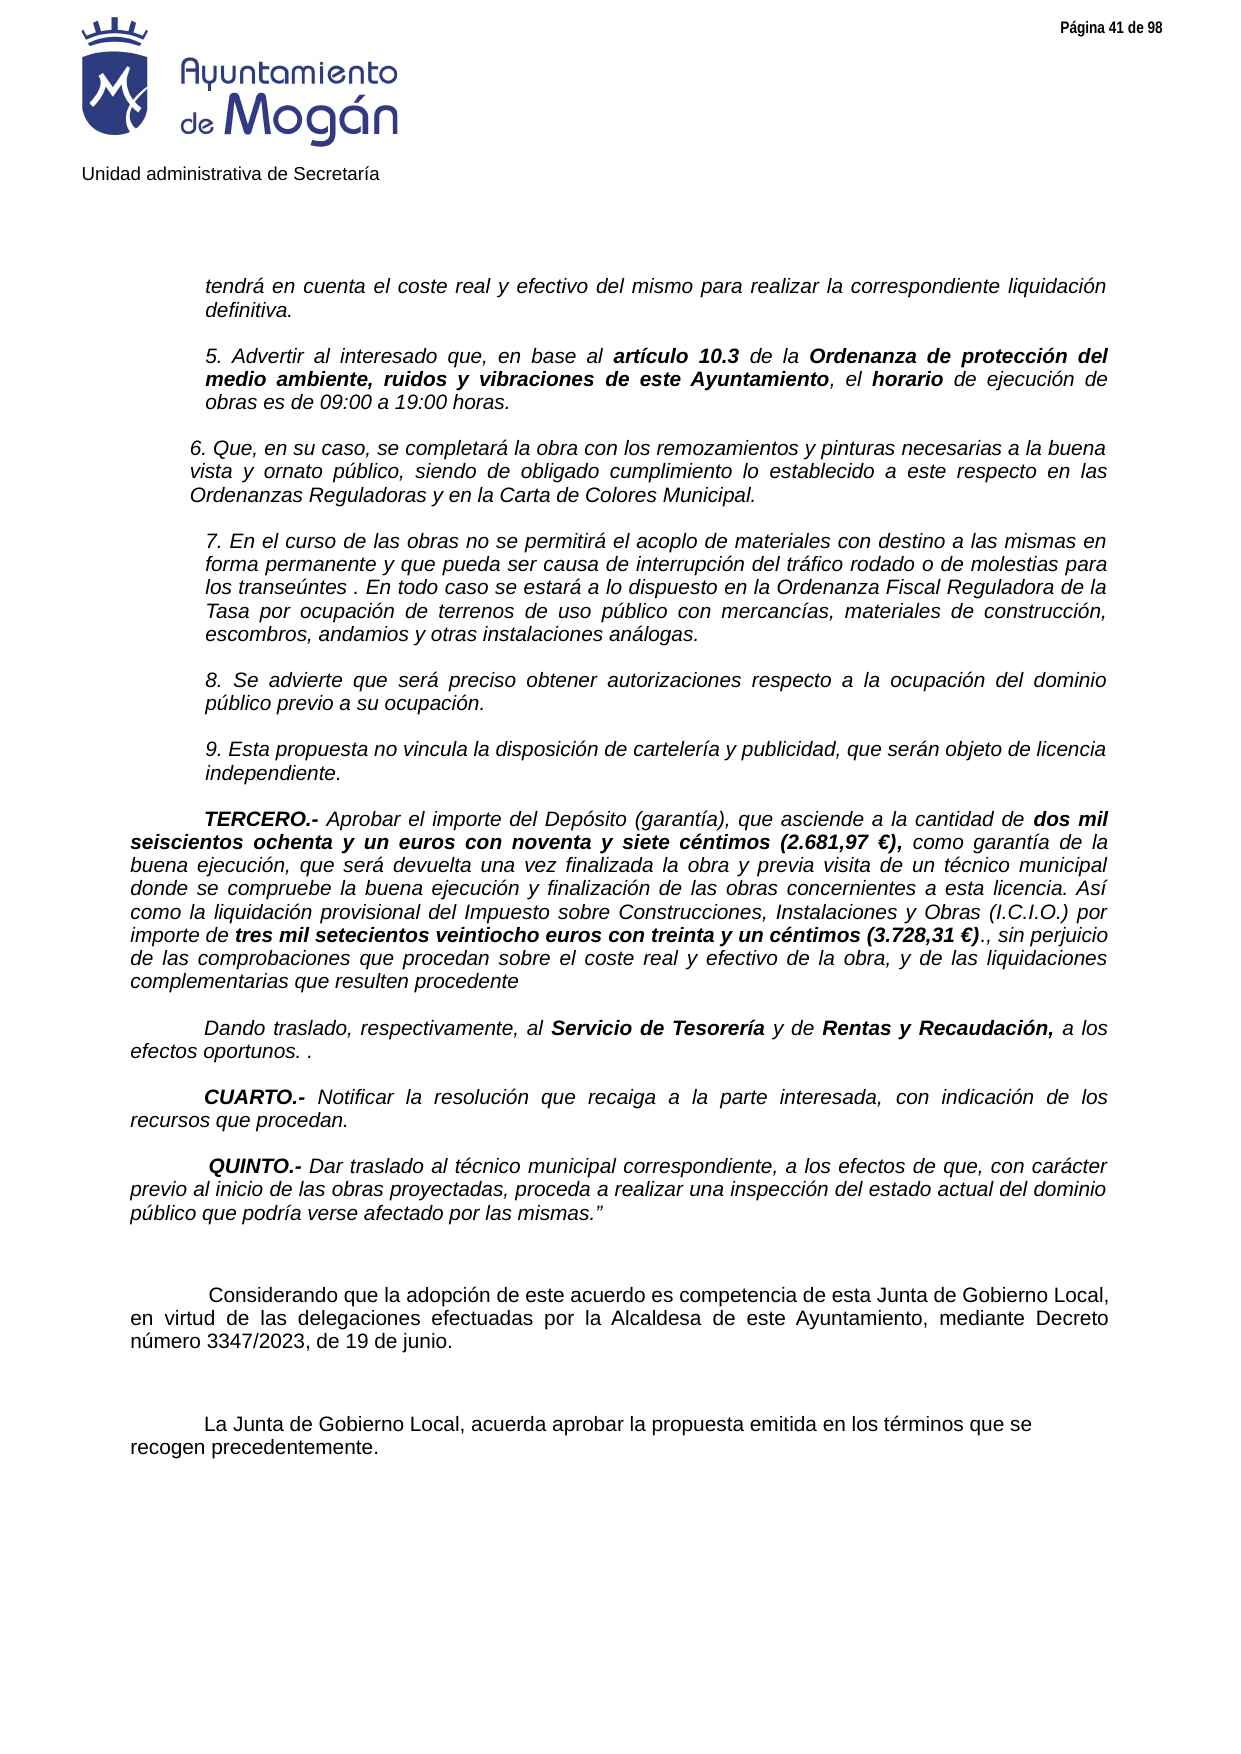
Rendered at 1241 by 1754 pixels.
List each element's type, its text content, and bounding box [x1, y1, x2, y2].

text Dando traslado, respectivamente, al Servicio de Tesorería y de Rentas y Recaudación, a los efectos oportunos. . [130, 1016, 1110, 1062]
picture [81, 17, 398, 153]
text 5. Advertir al interesado que, en base al artículo 10.3 de la Ordenanza de protección del medio ambiente, ruidos y vibraciones de este Ayuntamiento, el horario de ejecución de obras es de 09:00 a 19:00 horas. [205, 344, 1110, 414]
text Considerando que la adopción de este acuerdo es competencia de esta Junta de Gobierno Local, en virtud de las delegaciones efectuadas por la Alcaldesa de este Ayuntamiento, mediante Decreto número 3347/2023, de 19 de junio. [130, 1283, 1110, 1353]
text TERCERO.- Aprobar el importe del Depósito (garantía), que asciende a la cantidad de dos mil seiscientos ochenta y un euros con noventa y siete céntimos (2.681,97 €), como garantía de la buena ejecución, que será devuelta una vez finalizada la obra y previa visita de un técnico municipal donde se compruebe la buena ejecución y finalización de las obras concernientes a esta licencia. Así como la liquidación provisional del Impuesto sobre Construcciones, Instalaciones y Obras (I.C.I.O.) por importe de tres mil setecientos veintiocho euros con treinta y un céntimos (3.728,31 €)., sin perjuicio de las comprobaciones que procedan sobre el coste real y efectivo de la obra, y de las liquidaciones complementarias que resulten procedente [130, 807, 1110, 993]
text 6. Que, en su caso, se completará la obra con los remozamientos y pinturas necesarias a la buena vista y ornato público, siendo de obligado cumplimiento lo establecido a este respecto en las Ordenanzas Reguladoras y en la Carta de Colores Municipal. [189, 437, 1110, 507]
text La Junta de Gobierno Local, acuerda aprobar la propuesta emitida en los términos que se recogen precedentemente. [130, 1412, 1110, 1459]
text 9. Esta propuesta no vincula la disposición de cartelería y publicidad, que serán objeto de licencia independiente. [205, 738, 1110, 784]
text 7. En el curso de las obras no se permitirá el acoplo de materiales con destino a las mismas en forma permanente y que pueda ser causa de interrupción del tráfico rodado o de molestias para los transeúntes . En todo caso se estará a lo dispuesto en la Ordenanza Fiscal Reguladora de la Tasa por ocupación de terrenos de uso público con mercancías, materiales de construcción, escombros, andamios y otras instalaciones análogas. [205, 529, 1110, 646]
text CUARTO.- Notificar la resolución que recaiga a la parte interesada, con indicación de los recursos que procedan. [130, 1085, 1110, 1132]
text QUINTO.- Dar traslado al técnico municipal correspondiente, a los efectos de que, con carácter previo al inicio de las obras proyectadas, proceda a realizar una inspección del estado actual del dominio público que podría verse afectado por las mismas.” [130, 1155, 1110, 1224]
text tendrá en cuenta el coste real y efectivo del mismo para realizar la correspondiente liquidación definitiva. [205, 275, 1110, 321]
text 8. Se advierte que será preciso obtener autorizaciones respecto a la ocupación del dominio público previo a su ocupación. [205, 668, 1110, 715]
